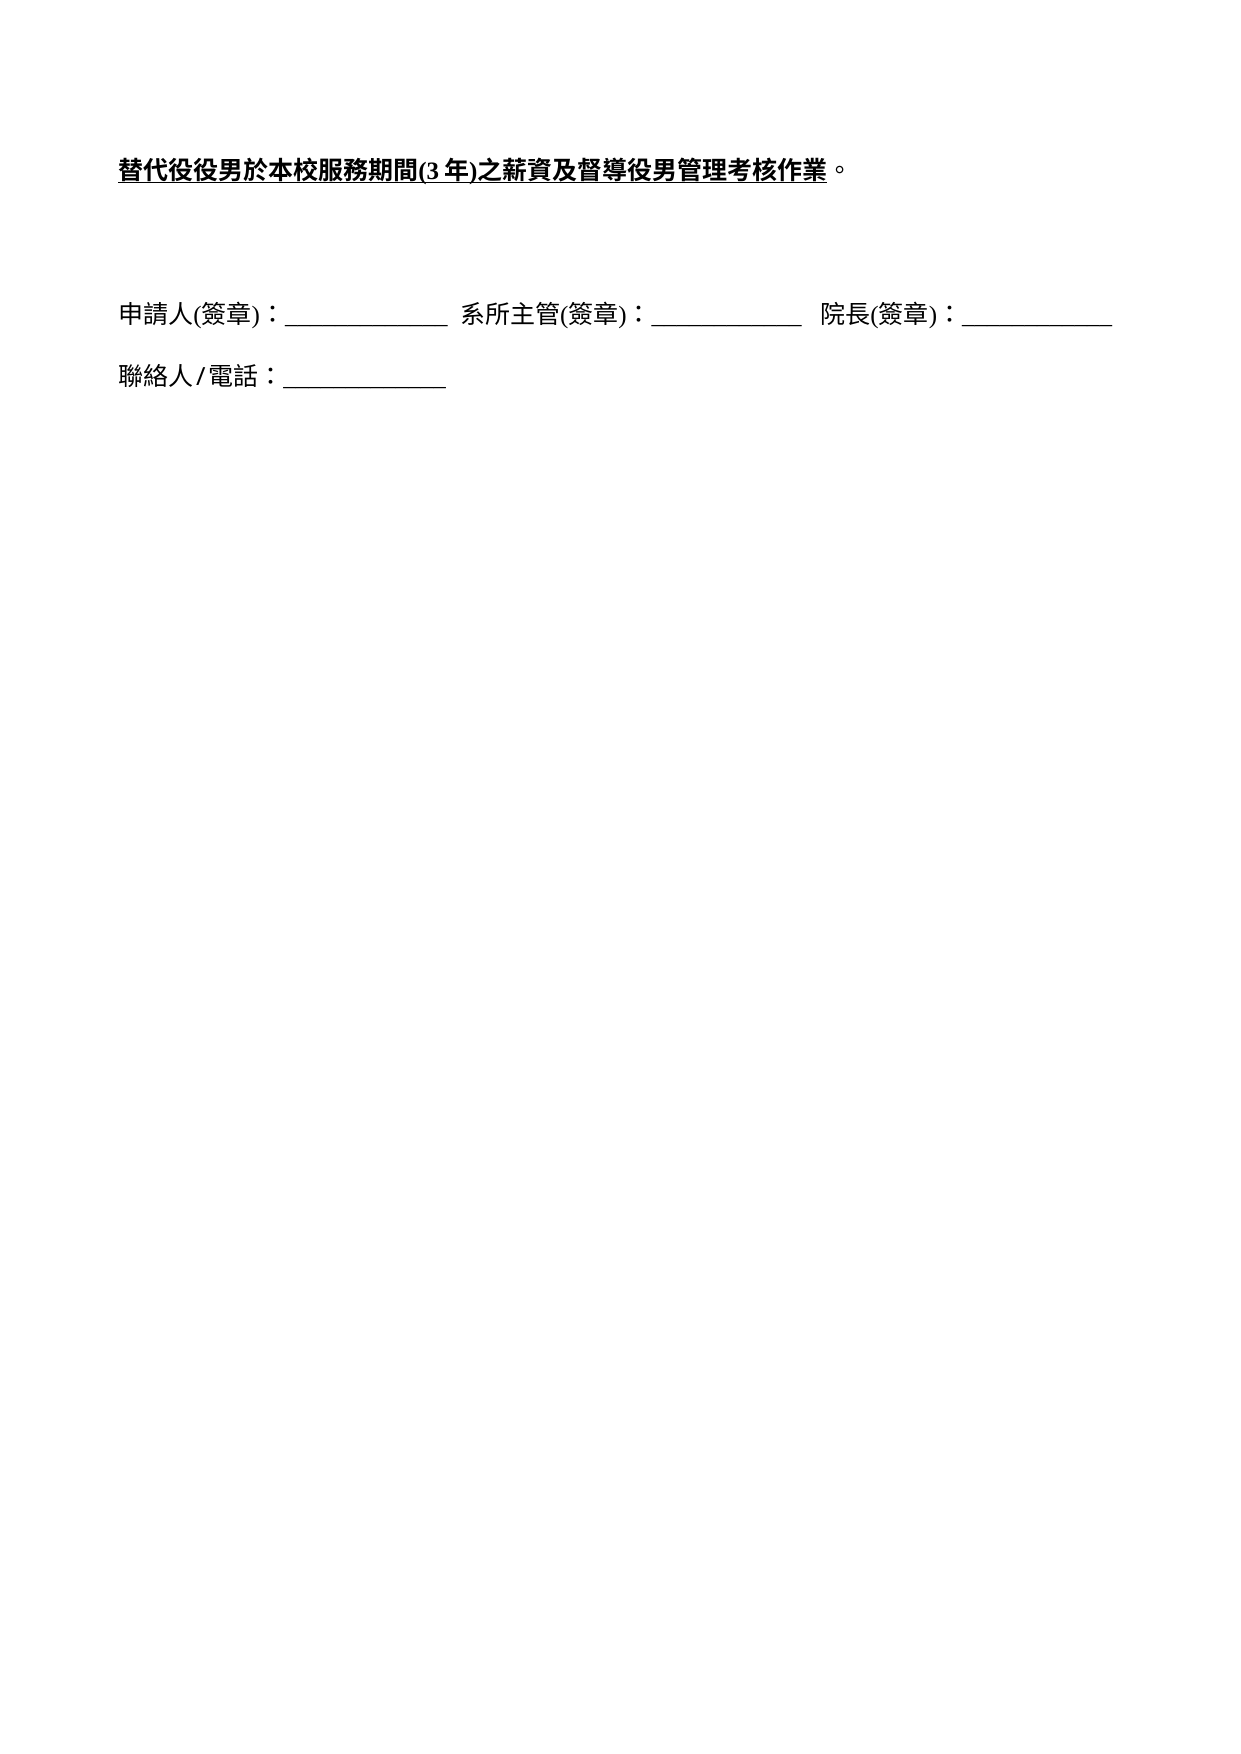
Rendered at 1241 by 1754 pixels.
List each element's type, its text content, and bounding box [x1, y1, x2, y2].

text 申請人(簽章)：_____________ 系所主管(簽章)：____________ 院長(簽章)：____________ [118, 271, 1122, 333]
text 聯絡人/電話：_____________ [118, 333, 1122, 396]
text 替代役役男於本校服務期間(3年)之薪資及督導役男管理考核作業。 [118, 127, 1122, 189]
